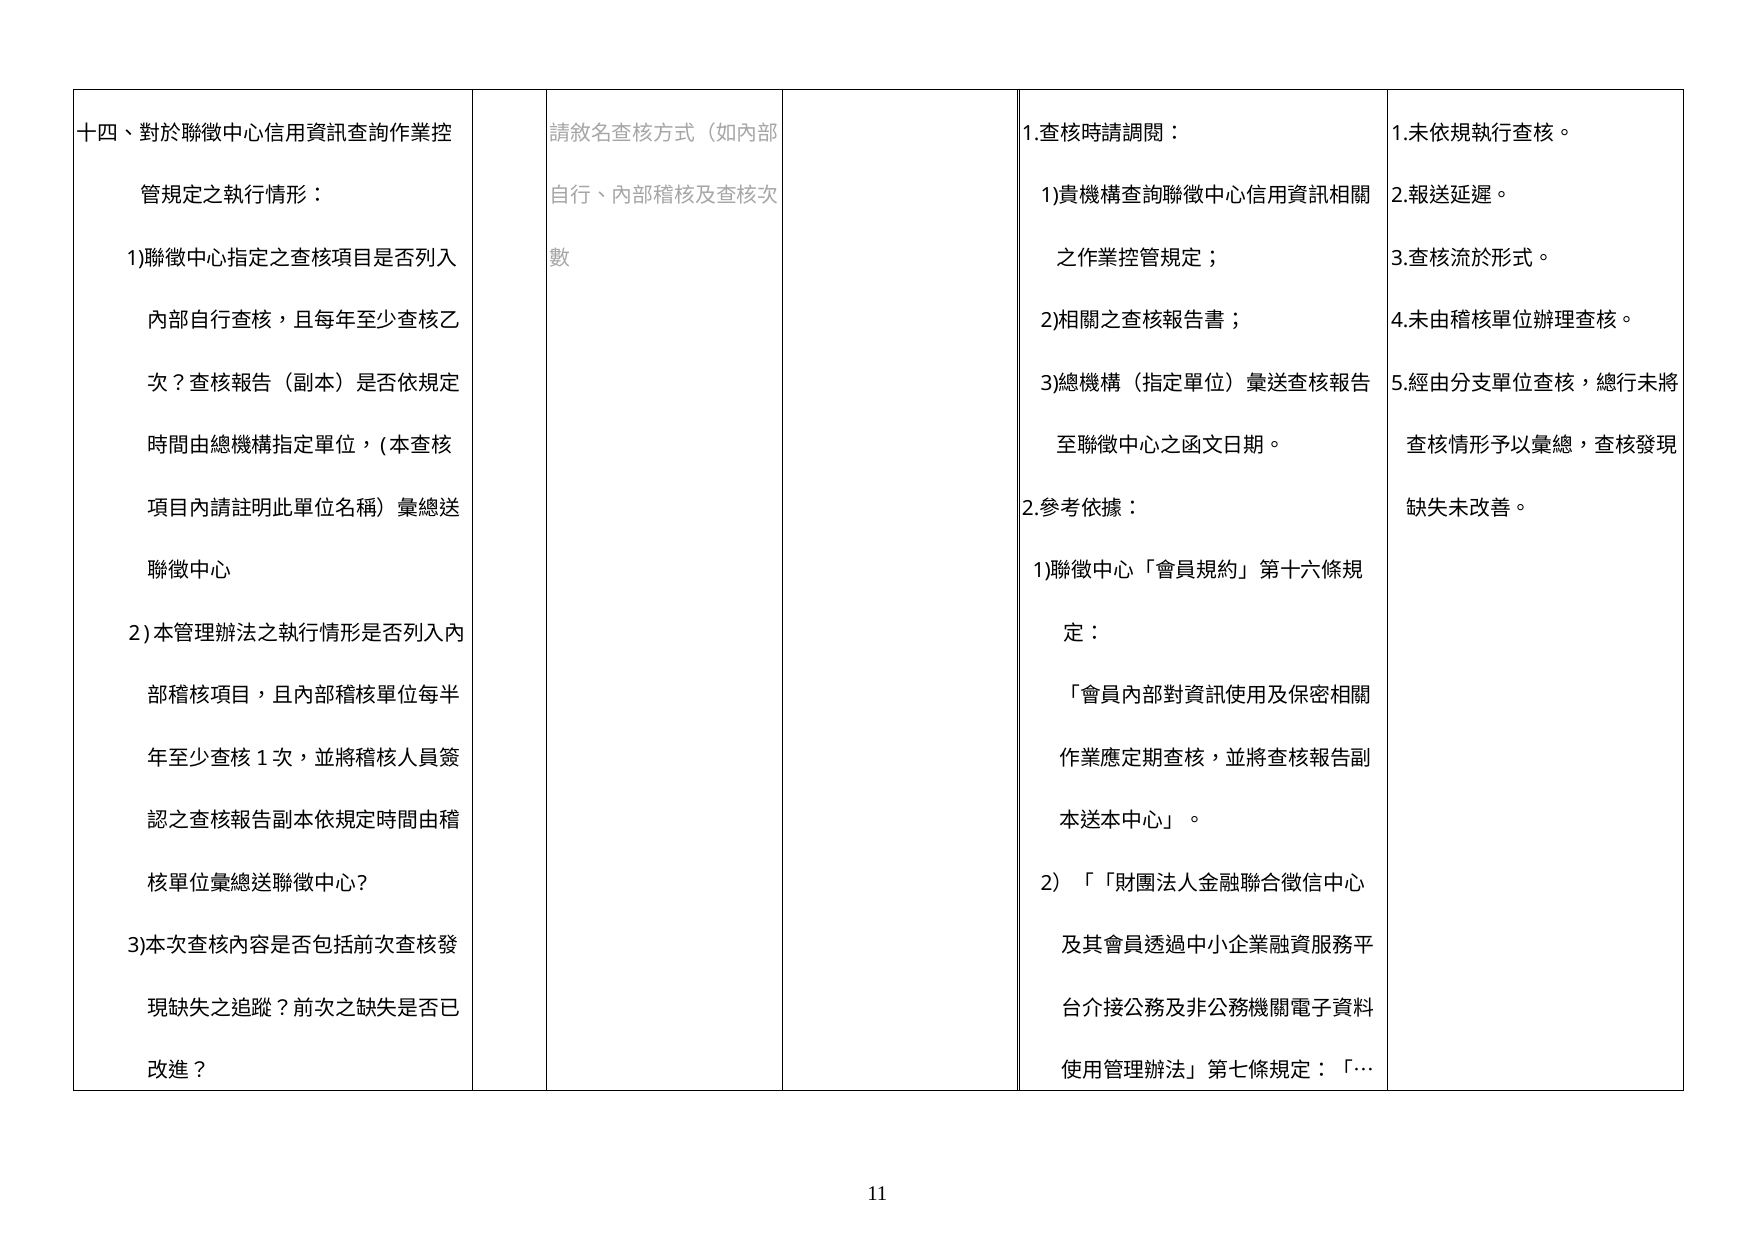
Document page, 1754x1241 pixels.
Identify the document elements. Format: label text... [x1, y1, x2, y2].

table_cell [783, 90, 1017, 1090]
table_cell [473, 90, 546, 1090]
table_cell 1.未依規執行查核。 2.報送延遲。 3.查核流於形式。 4.未由稽核單位辦理查核。 5.經由分支單位查核，總行未將查核情形予以彙總，查核發現缺失未改善。 [1388, 90, 1683, 1090]
table_cell 十四、對於聯徵中心信用資訊查詢作業控管規定之執行情形： 1)聯徵中心指定之查核項目是否列入內部自行查核，且每年至少查核乙次？查核報告（副本）是否依規定時間由總機構指定單位，(本查核項目內請註明此單位名稱）彙總送聯徵中心 2)本管理辦法之執行情形是否列入內部稽核項目，且內部稽核單位每半年至少查核1次，並將稽核人員簽認之查核報告副本依規定時間由稽核單位彙總送聯徵中心? 3)本次查核內容是否包括前次查核發現缺失之追蹤？前次之缺失是否已改進？ [74, 90, 472, 1090]
table_cell 1.查核時請調閱： 1)貴機構查詢聯徵中心信用資訊相關之作業控管規定； 2)相關之查核報告書； 3)總機構（指定單位）彙送查核報告至聯徵中心之函文日期。 2.參考依據： 1)聯徵中心「會員規約」第十六條規定： 「會員內部對資訊使用及保密相關作業應定期查核，並將查核報告副本送本中心」。 2）「「財團法人金融聯合徵信中心及其會員透過中小企業融資服務平台介接公務及非公務機關電子資料使用管理辦法」第七條規定：「… [1020, 90, 1387, 1090]
table_cell 請敘名查核方式（如內部自行、內部稽核及查核次數 [547, 90, 782, 1090]
